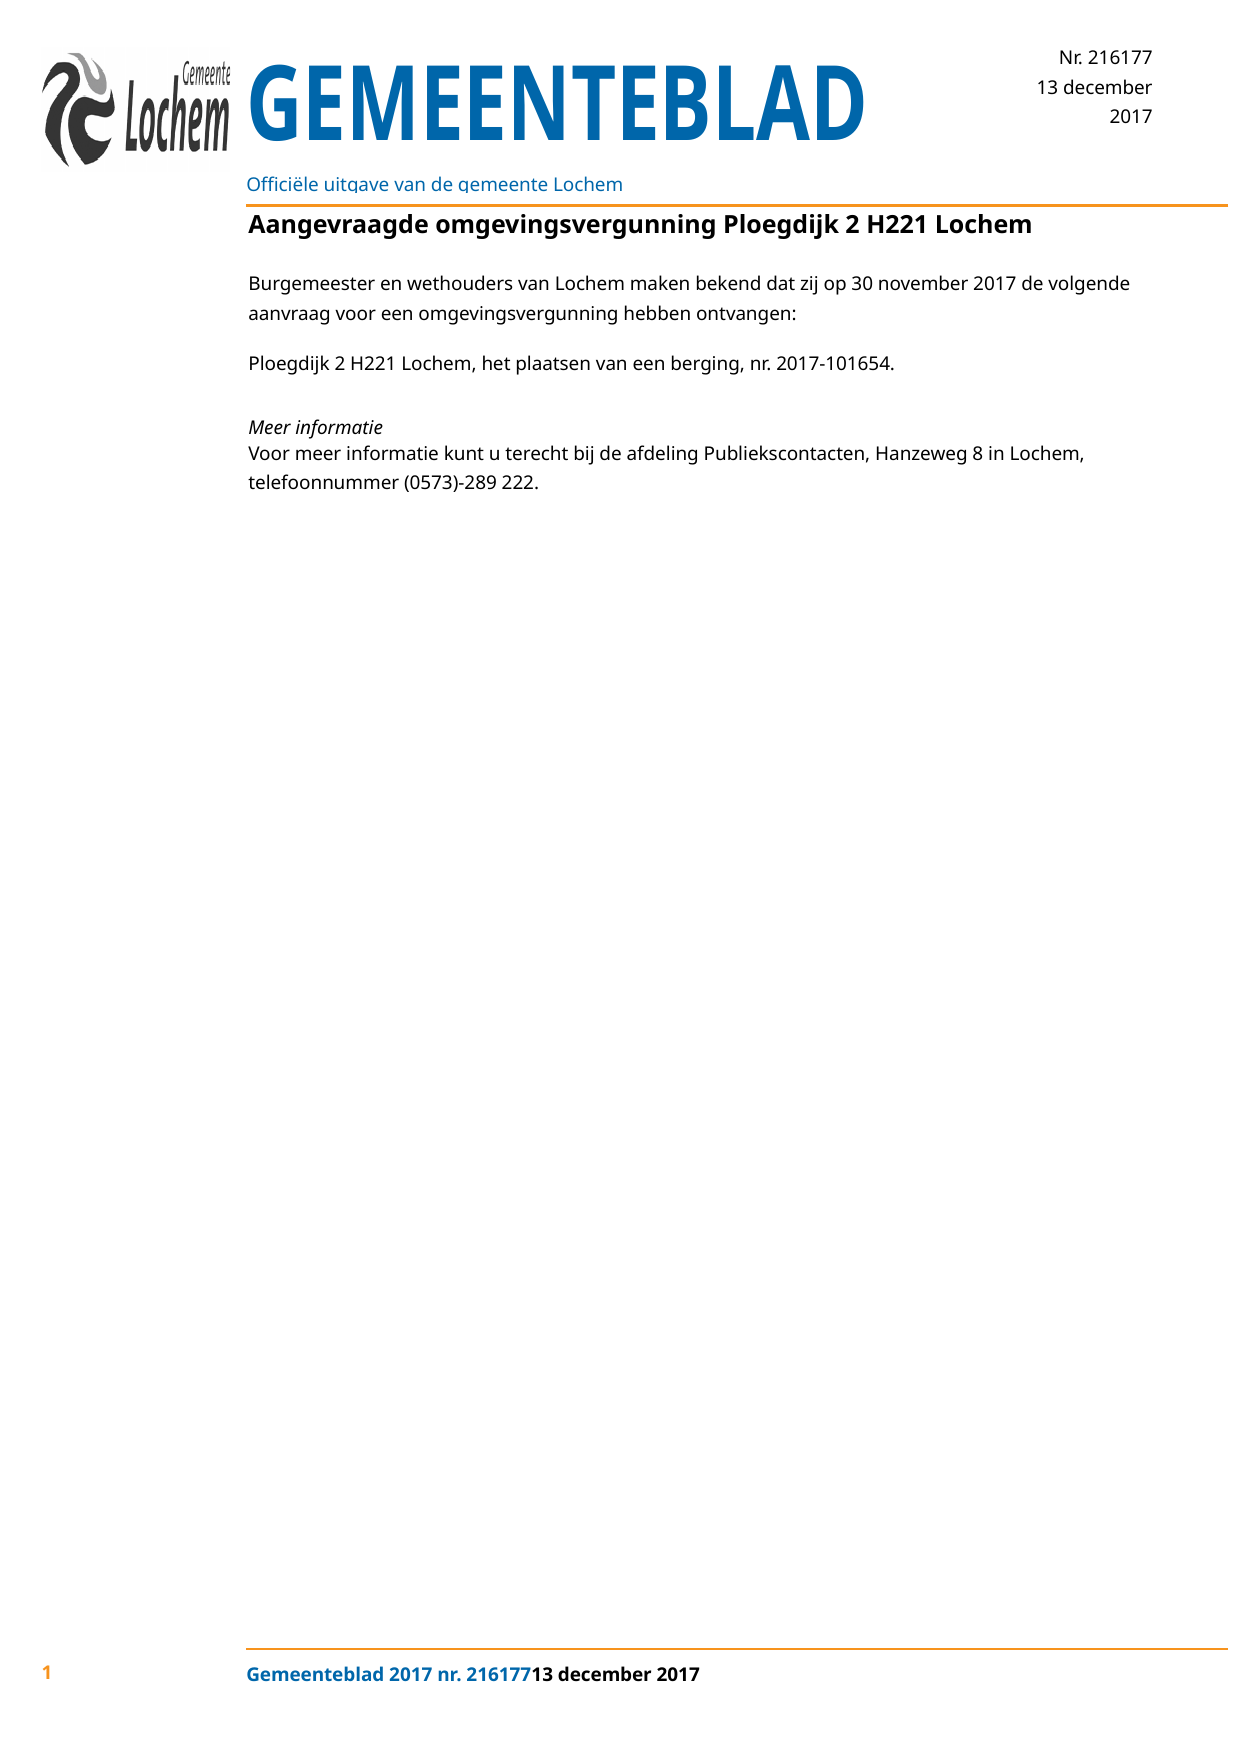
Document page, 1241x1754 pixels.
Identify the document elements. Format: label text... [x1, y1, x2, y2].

text Ploegdijk 2 H221 Lochem, het plaatsen van een berging, nr. 2017-101654. [248, 350, 1152, 376]
text Burgemeester en wethouders van Lochem maken bekend dat zij op 30 november 2017 de volgende aanvraag voor een omgevingsvergunning hebben ontvangen: [248, 270, 1152, 326]
text Meer informatie [248, 414, 1152, 440]
picture [41, 47, 231, 172]
text Voor meer informatie kunt u terecht bij de afdeling Publiekscontacten, Hanzeweg 8 in Lochem, telefoonnummer (0573)-289 222. [248, 440, 1152, 495]
text Aangevraagde omgevingsvergunning Ploegdijk 2 H221 Lochem [248, 207, 1152, 241]
